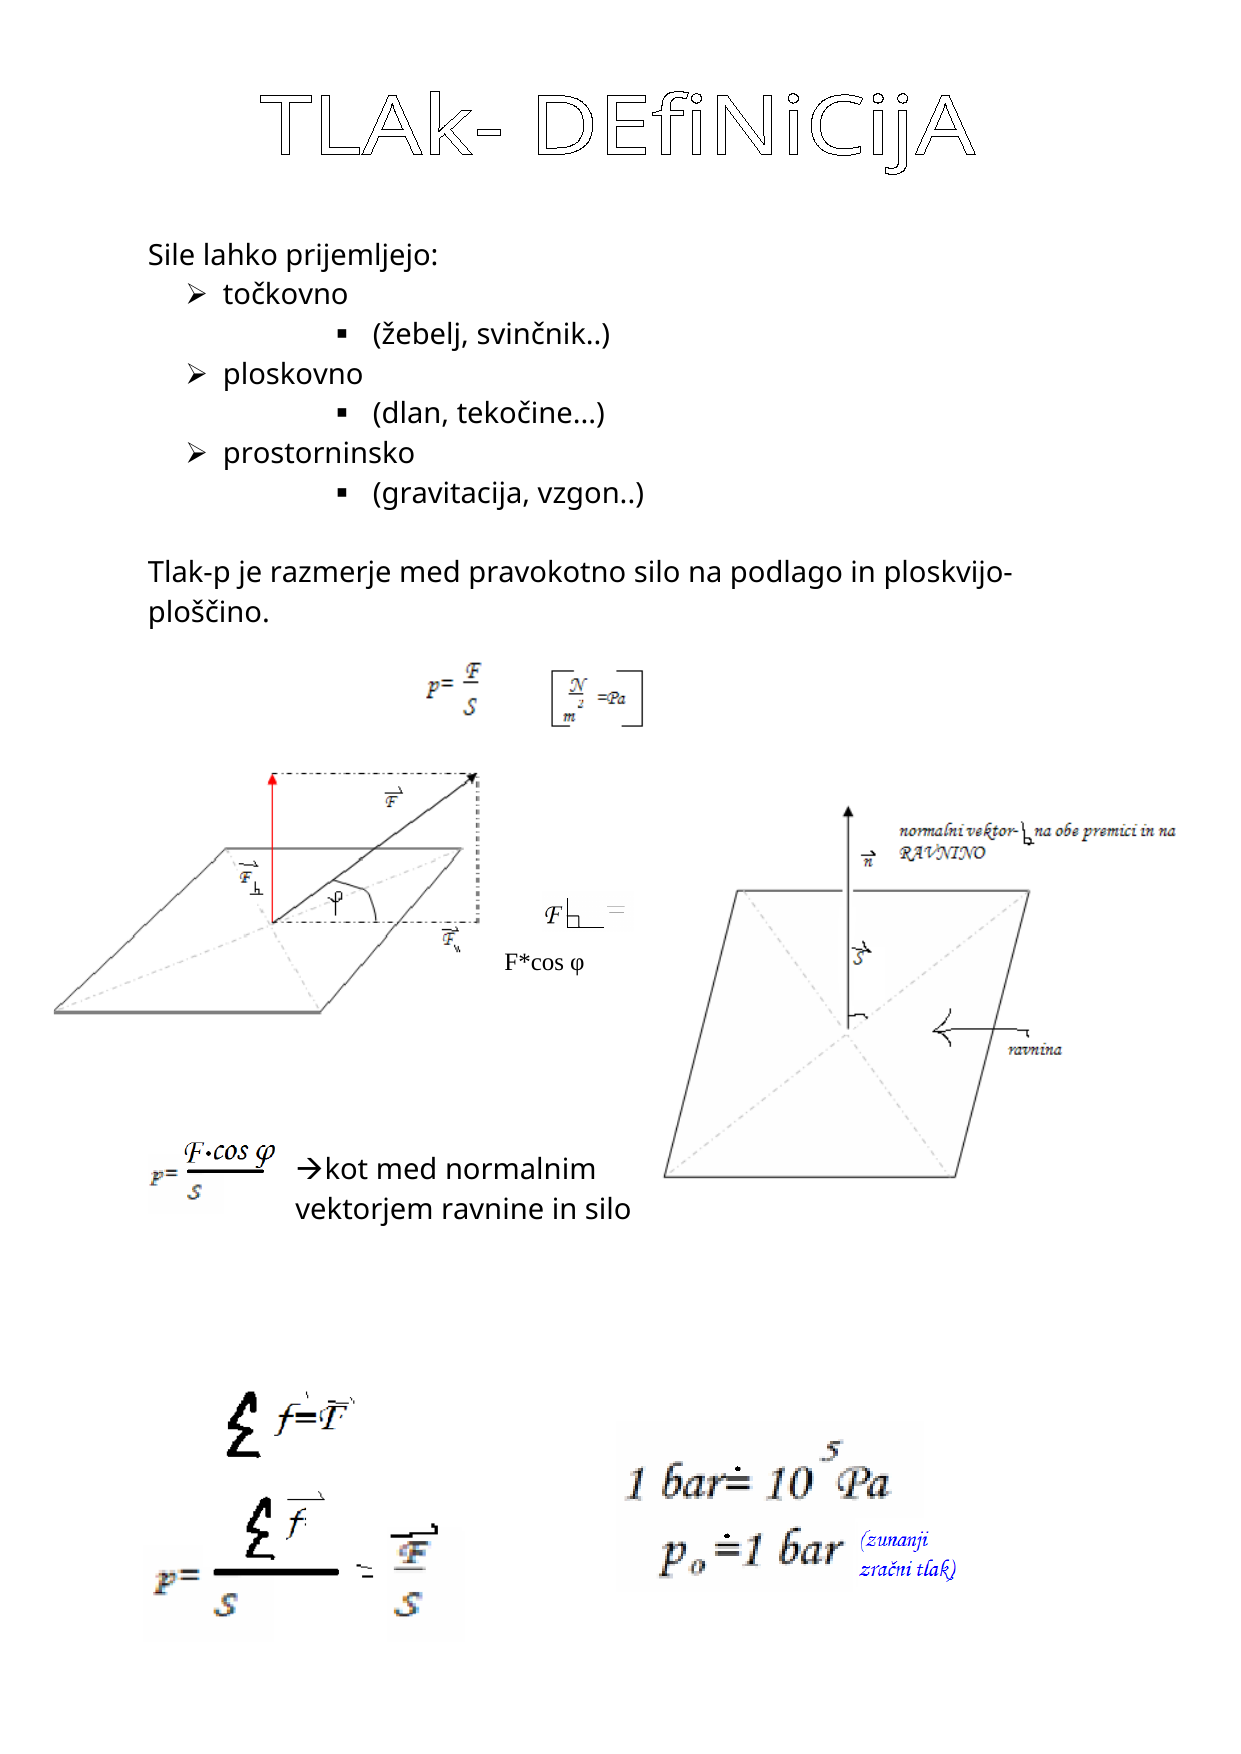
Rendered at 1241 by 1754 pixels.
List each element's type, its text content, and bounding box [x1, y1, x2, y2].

text Tlak-p je razmerje med pravokotno silo na podlago in ploskvijo- ploščino. [148, 551, 1093, 631]
list (gravitacija, vzgon..) [335, 472, 1093, 512]
list (dlan, tekočine...) [335, 393, 1093, 432]
text F*cos φ [504, 889, 635, 1004]
text kot med normalnim vektorjem ravnine in silo [295, 1148, 1093, 1228]
text Sile lahko prijemljejo: [148, 234, 1093, 273]
list ploskovno [185, 353, 1093, 393]
list (žebelj, svinčnik..) [335, 313, 1093, 353]
list prostorninsko [185, 432, 1093, 472]
list točkovno [185, 273, 1093, 313]
